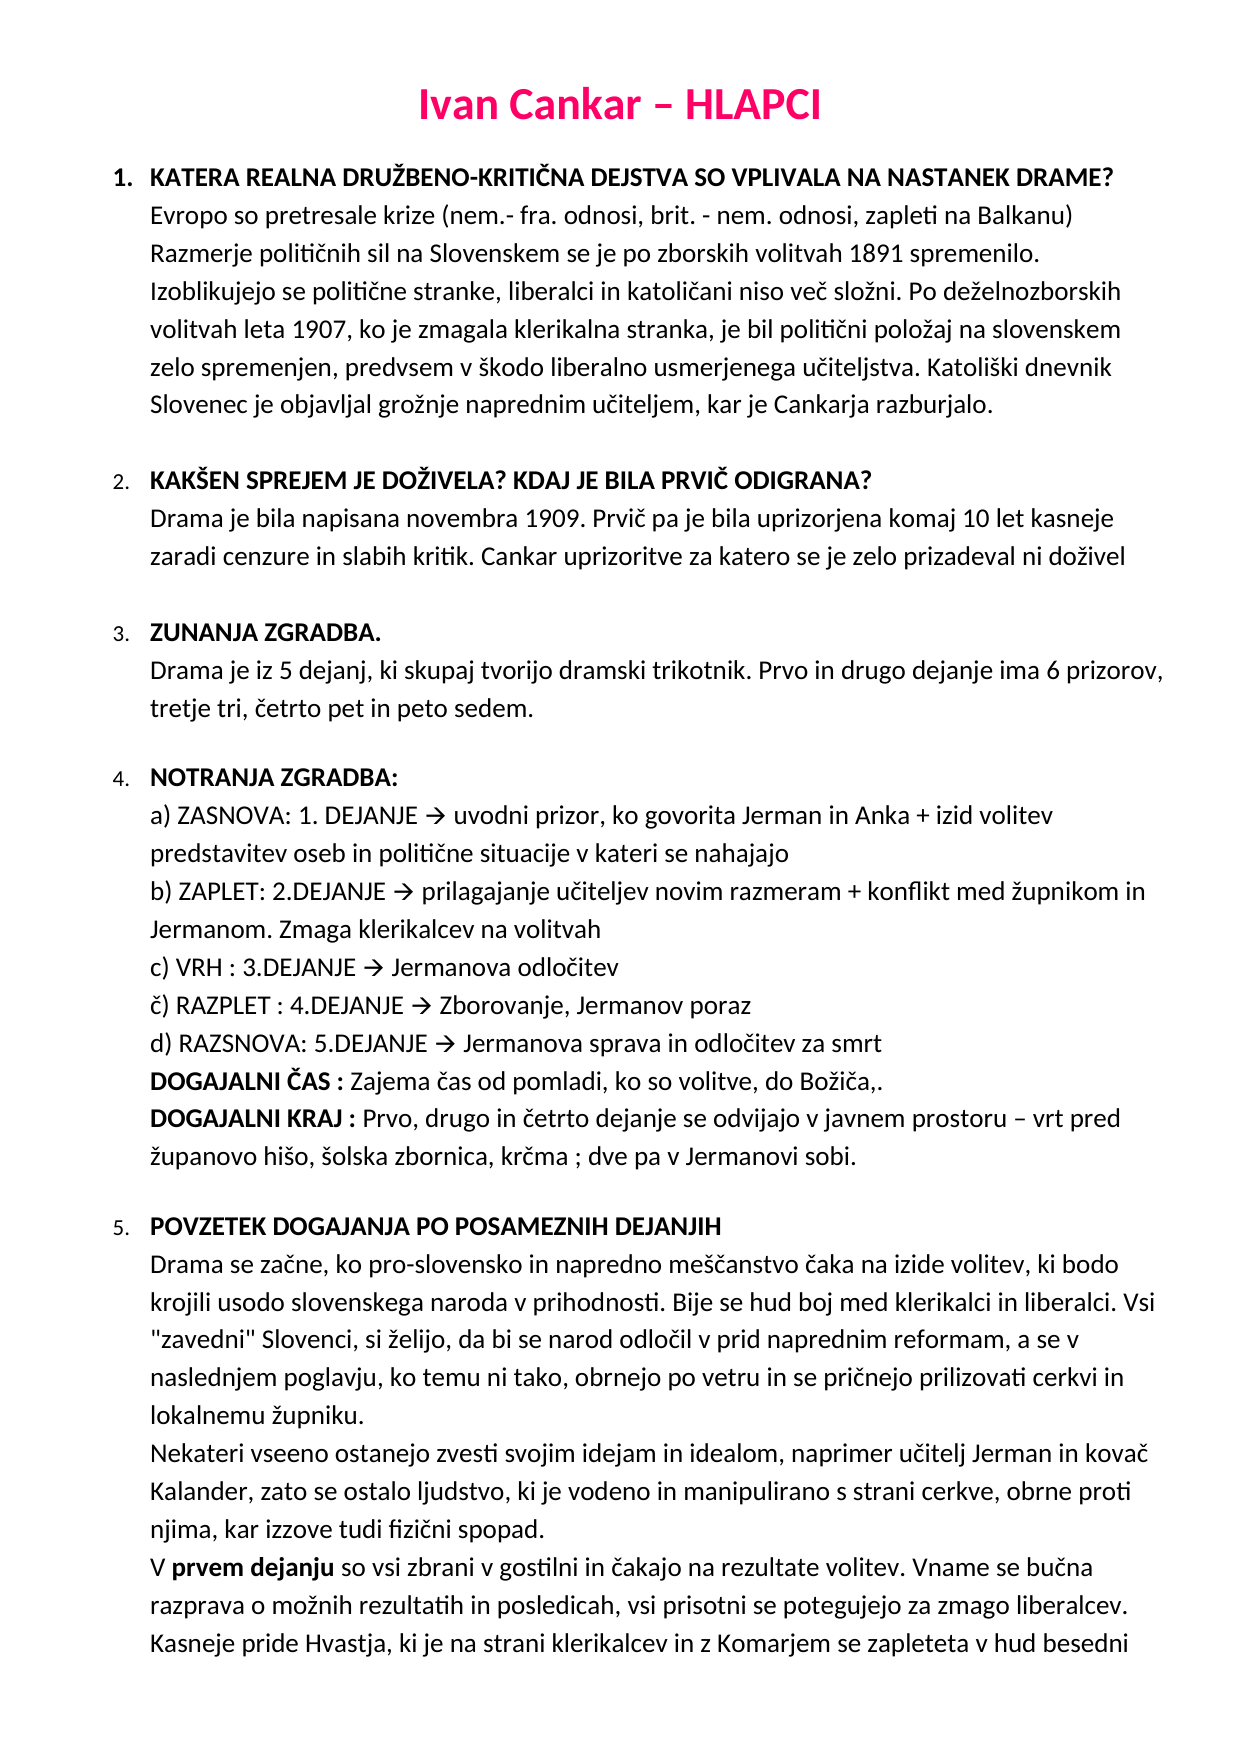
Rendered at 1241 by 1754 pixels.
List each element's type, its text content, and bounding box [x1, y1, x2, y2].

list POVZETEK DOGAJANJA PO POSAMEZNIH DEJANJIH Drama se začne, ko pro-slovensko in napredno meščanstvo čaka na izide volitev, ki bodo krojili usodo slovenskega naroda v prihodnosti. Bije se hud boj med klerikalci in liberalci. Vsi "zavedni" Slovenci, si želijo, da bi se narod odločil v prid naprednim reformam, a se v naslednjem poglavju, ko temu ni tako, obrnejo po vetru in se pričnejo prilizovati cerkvi in lokalnemu župniku. Nekateri vseeno ostanejo zvesti svojim idejam in idealom, naprimer učitelj Jerman in kovač Kalander, zato se ostalo ljudstvo, ki je vodeno in manipulirano s strani cerkve, obrne proti njima, kar izzove tudi fizični spopad. V prvem dejanju so vsi zbrani v gostilni in čakajo na rezultate volitev. Vname se bučna razprava o možnih rezultatih in posledicah, vsi prisotni se potegujejo za zmago liberalcev. Kasneje pride Hvastja, ki je na strani klerikalcev in z Komarjem se zapleteta v hud besedni [112, 1209, 1165, 1659]
list Evropo so pretresale krize (nem.- fra. odnosi, brit. - nem. odnosi, zapleti na Balkanu) [150, 198, 1165, 231]
list KAKŠEN SPREJEM JE DOŽIVELA? KDAJ JE BILA PRVIČ ODIGRANA? Drama je bila napisana novembra 1909. Prvič pa je bila uprizorjena komaj 10 let kasneje zaradi cenzure in slabih kritik. Cankar uprizoritve za katero se je zelo prizadeval ni doživel [112, 463, 1165, 572]
text Ivan Cankar – HLAPCI [75, 75, 1165, 131]
list ZUNANJA ZGRADBA. Drama je iz 5 dejanj, ki skupaj tvorijo dramski trikotnik. Prvo in drugo dejanje ima 6 prizorov, tretje tri, četrto pet in peto sedem. [112, 615, 1165, 756]
list KATERA REALNA DRUŽBENO-KRITIČNA DEJSTVA SO VPLIVALA NA NASTANEK DRAME? [112, 160, 1165, 193]
list Razmerje političnih sil na Slovenskem se je po zborskih volitvah 1891 spremenilo. Izoblikujejo se politične stranke, liberalci in katoličani niso več složni. Po deželnozborskih volitvah leta 1907, ko je zmagala klerikalna stranka, je bil politični položaj na slovenskem zelo spremenjen, predvsem v škodo liberalno usmerjenega učiteljstva. Katoliški dnevnik Slovenec je objavljal grožnje naprednim učiteljem, kar je Cankarja razburjalo. [150, 236, 1165, 458]
list NOTRANJA ZGRADBA: a) ZASNOVA: 1. DEJANJE  uvodni prizor, ko govorita Jerman in Anka + izid volitev predstavitev oseb in politične situacije v kateri se nahajajo b) ZAPLET: 2.DEJANJE  prilagajanje učiteljev novim razmeram + konflikt med župnikom in Jermanom. Zmaga klerikalcev na volitvah c) VRH : 3.DEJANJE  Jermanova odločitev č) RAZPLET : 4.DEJANJE  Zborovanje, Jermanov poraz d) RAZSNOVA: 5.DEJANJE  Jermanova sprava in odločitev za smrt DOGAJALNI ČAS : Zajema čas od pomladi, ko so volitve, do Božiča,. DOGAJALNI KRAJ : Prvo, drugo in četrto dejanje se odvijajo v javnem prostoru – vrt pred županovo hišo, šolska zbornica, krčma ; dve pa v Jermanovi sobi. [112, 760, 1165, 1205]
